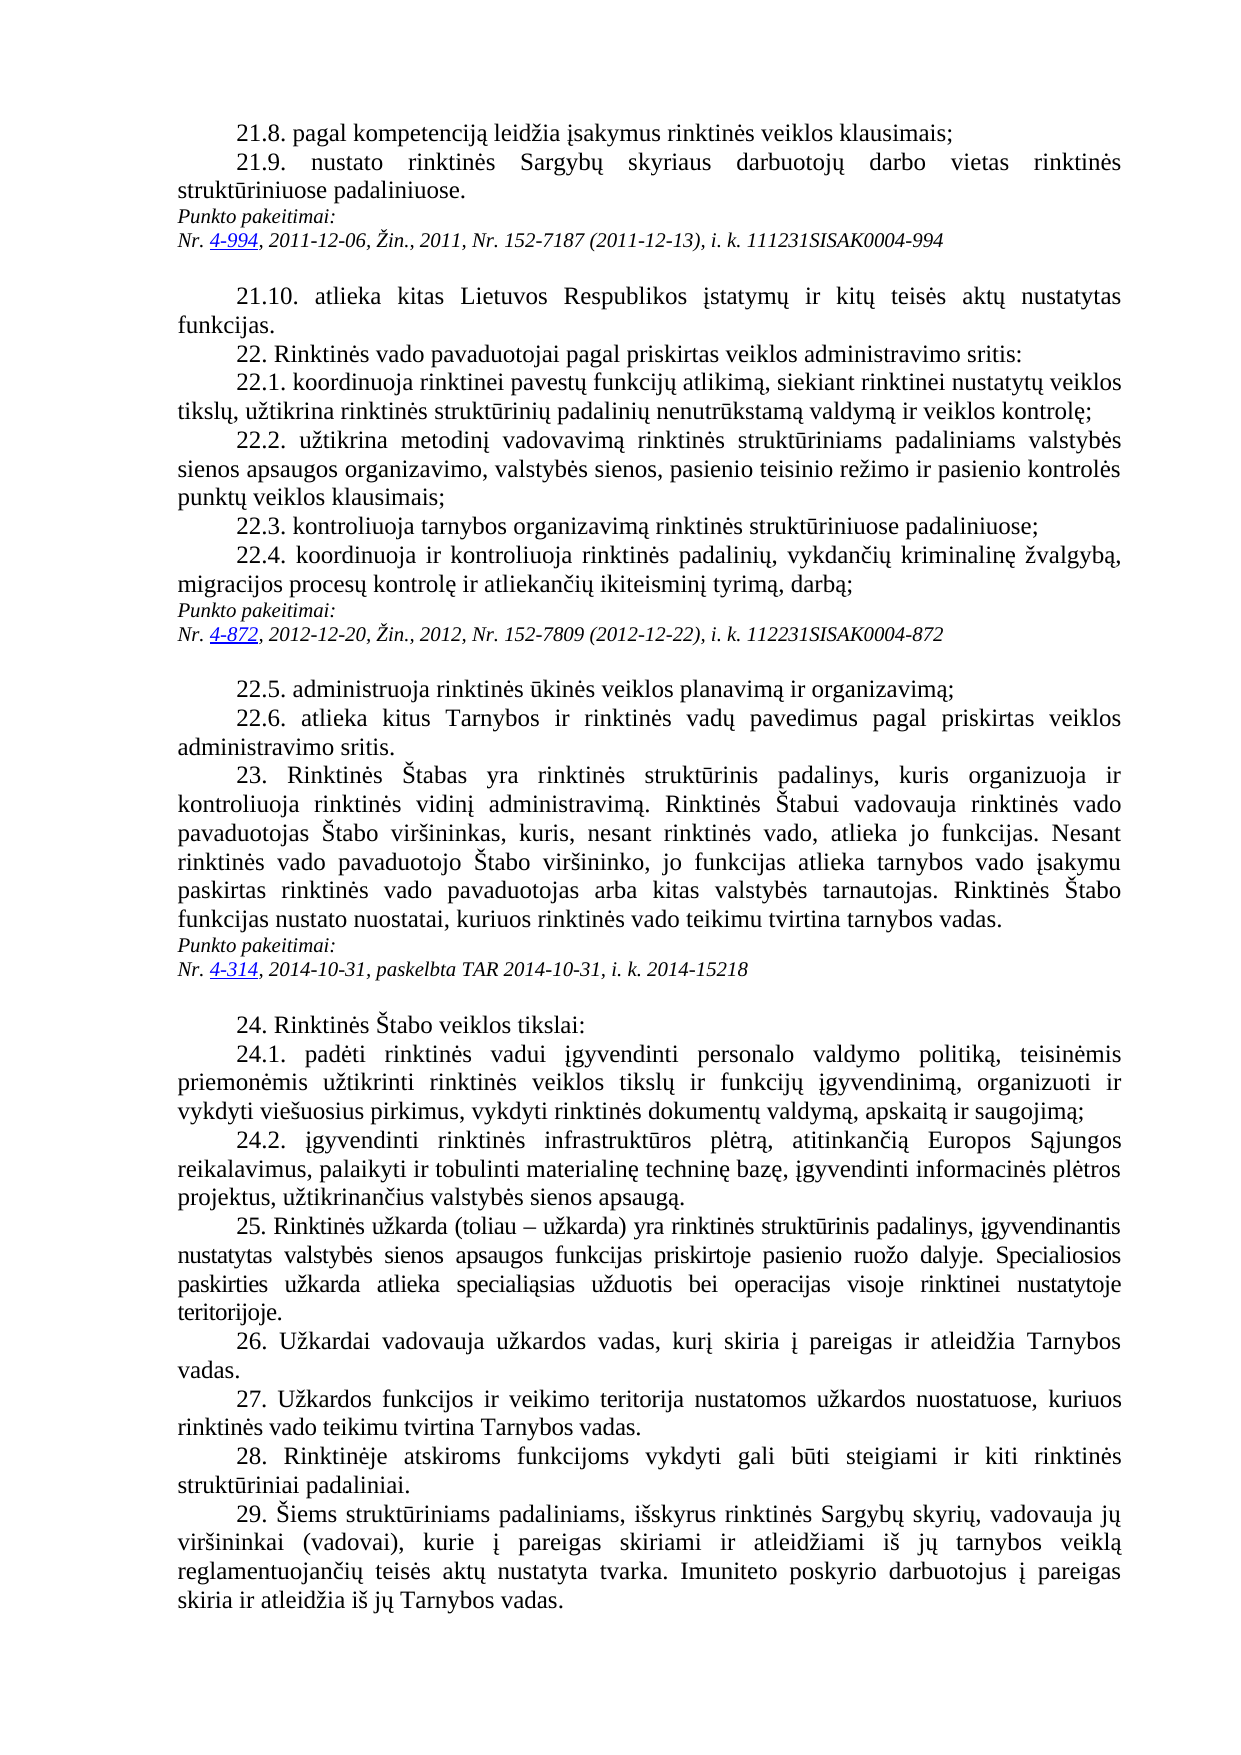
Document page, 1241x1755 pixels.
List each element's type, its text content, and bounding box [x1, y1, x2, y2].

text 28. Rinktinėje atskiroms funkcijoms vykdyti gali būti steigiami ir kiti rinktinės struktūriniai padaliniai. [177, 1441, 1122, 1499]
text Nr. 4-314, 2014-10-31, paskelbta TAR 2014-10-31, i. k. 2014-15218 [177, 957, 1122, 981]
text 24.2. įgyvendinti rinktinės infrastruktūros plėtrą, atitinkančią Europos Sąjungos reikalavimus, palaikyti ir tobulinti materialinę techninę bazę, įgyvendinti informacinės plėtros projektus, užtikrinančius valstybės sienos apsaugą. [177, 1125, 1122, 1211]
text 27. Užkardos funkcijos ir veikimo teritorija nustatomos užkardos nuostatuose, kuriuos rinktinės vado teikimu tvirtina Tarnybos vadas. [177, 1384, 1122, 1441]
text 26. Užkardai vadovauja užkardos vadas, kurį skiria į pareigas ir atleidžia Tarnybos vadas. [177, 1326, 1122, 1384]
text 23. Rinktinės Štabas yra rinktinės struktūrinis padalinys, kuris organizuoja ir kontroliuoja rinktinės vidinį administravimą. Rinktinės Štabui vadovauja rinktinės vado pavaduotojas Štabo viršininkas, kuris, nesant rinktinės vado, atlieka jo funkcijas. Nesant rinktinės vado pavaduotojo Štabo viršininko, jo funkcijas atlieka tarnybos vado įsakymu paskirtas rinktinės vado pavaduotojas arba kitas valstybės tarnautojas. Rinktinės Štabo funkcijas nustato nuostatai, kuriuos rinktinės vado teikimu tvirtina tarnybos vadas. [177, 761, 1122, 933]
text 21.10. atlieka kitas Lietuvos Respublikos įstatymų ir kitų teisės aktų nustatytas funkcijas. [177, 281, 1122, 339]
text 22.4. koordinuoja ir kontroliuoja rinktinės padalinių, vykdančių kriminalinę žvalgybą, migracijos procesų kontrolę ir atliekančių ikiteisminį tyrimą, darbą; [177, 540, 1122, 597]
text Punkto pakeitimai: [177, 597, 1122, 622]
text 22.3. kontroliuoja tarnybos organizavimą rinktinės struktūriniuose padaliniuose; [177, 511, 1122, 540]
text 22.2. užtikrina metodinį vadovavimą rinktinės struktūriniams padaliniams valstybės sienos apsaugos organizavimo, valstybės sienos, pasienio teisinio režimo ir pasienio kontrolės punktų veiklos klausimais; [177, 425, 1122, 511]
text 22.1. koordinuoja rinktinei pavestų funkcijų atlikimą, siekiant rinktinei nustatytų veiklos tikslų, užtikrina rinktinės struktūrinių padalinių nenutrūkstamą valdymą ir veiklos kontrolę; [177, 367, 1122, 425]
text Punkto pakeitimai: [177, 204, 1122, 228]
text 22.6. atlieka kitus Tarnybos ir rinktinės vadų pavedimus pagal priskirtas veiklos administravimo sritis. [177, 703, 1122, 761]
text Nr. 4-872, 2012-12-20, Žin., 2012, Nr. 152-7809 (2012-12-22), i. k. 112231SISAK0004-872 [177, 622, 1122, 646]
text 21.8. pagal kompetenciją leidžia įsakymus rinktinės veiklos klausimais; [177, 118, 1122, 147]
text 21.9. nustato rinktinės Sargybų skyriaus darbuotojų darbo vietas rinktinės struktūriniuose padaliniuose. [177, 147, 1122, 204]
text 29. Šiems struktūriniams padaliniams, išskyrus rinktinės Sargybų skyrių, vadovauja jų viršininkai (vadovai), kurie į pareigas skiriami ir atleidžiami iš jų tarnybos veiklą reglamentuojančių teisės aktų nustatyta tvarka. Imuniteto poskyrio darbuotojus į pareigas skiria ir atleidžia iš jų Tarnybos vadas. [177, 1499, 1122, 1614]
text 25. Rinktinės užkarda (toliau – užkarda) yra rinktinės struktūrinis padalinys, įgyvendinantis nustatytas valstybės sienos apsaugos funkcijas priskirtoje pasienio ruožo dalyje. Specialiosios paskirties užkarda atlieka specialiąsias užduotis bei operacijas visoje rinktinei nustatytoje teritorijoje. [177, 1211, 1122, 1326]
text Punkto pakeitimai: [177, 933, 1122, 957]
text 22. Rinktinės vado pavaduotojai pagal priskirtas veiklos administravimo sritis: [177, 339, 1122, 367]
text Nr. 4-994, 2011-12-06, Žin., 2011, Nr. 152-7187 (2011-12-13), i. k. 111231SISAK0004-994 [177, 228, 1122, 252]
text 22.5. administruoja rinktinės ūkinės veiklos planavimą ir organizavimą; [177, 674, 1122, 703]
text 24. Rinktinės Štabo veiklos tikslai: [177, 1010, 1122, 1039]
text 24.1. padėti rinktinės vadui įgyvendinti personalo valdymo politiką, teisinėmis priemonėmis užtikrinti rinktinės veiklos tikslų ir funkcijų įgyvendinimą, organizuoti ir vykdyti viešuosius pirkimus, vykdyti rinktinės dokumentų valdymą, apskaitą ir saugojimą; [177, 1039, 1122, 1125]
